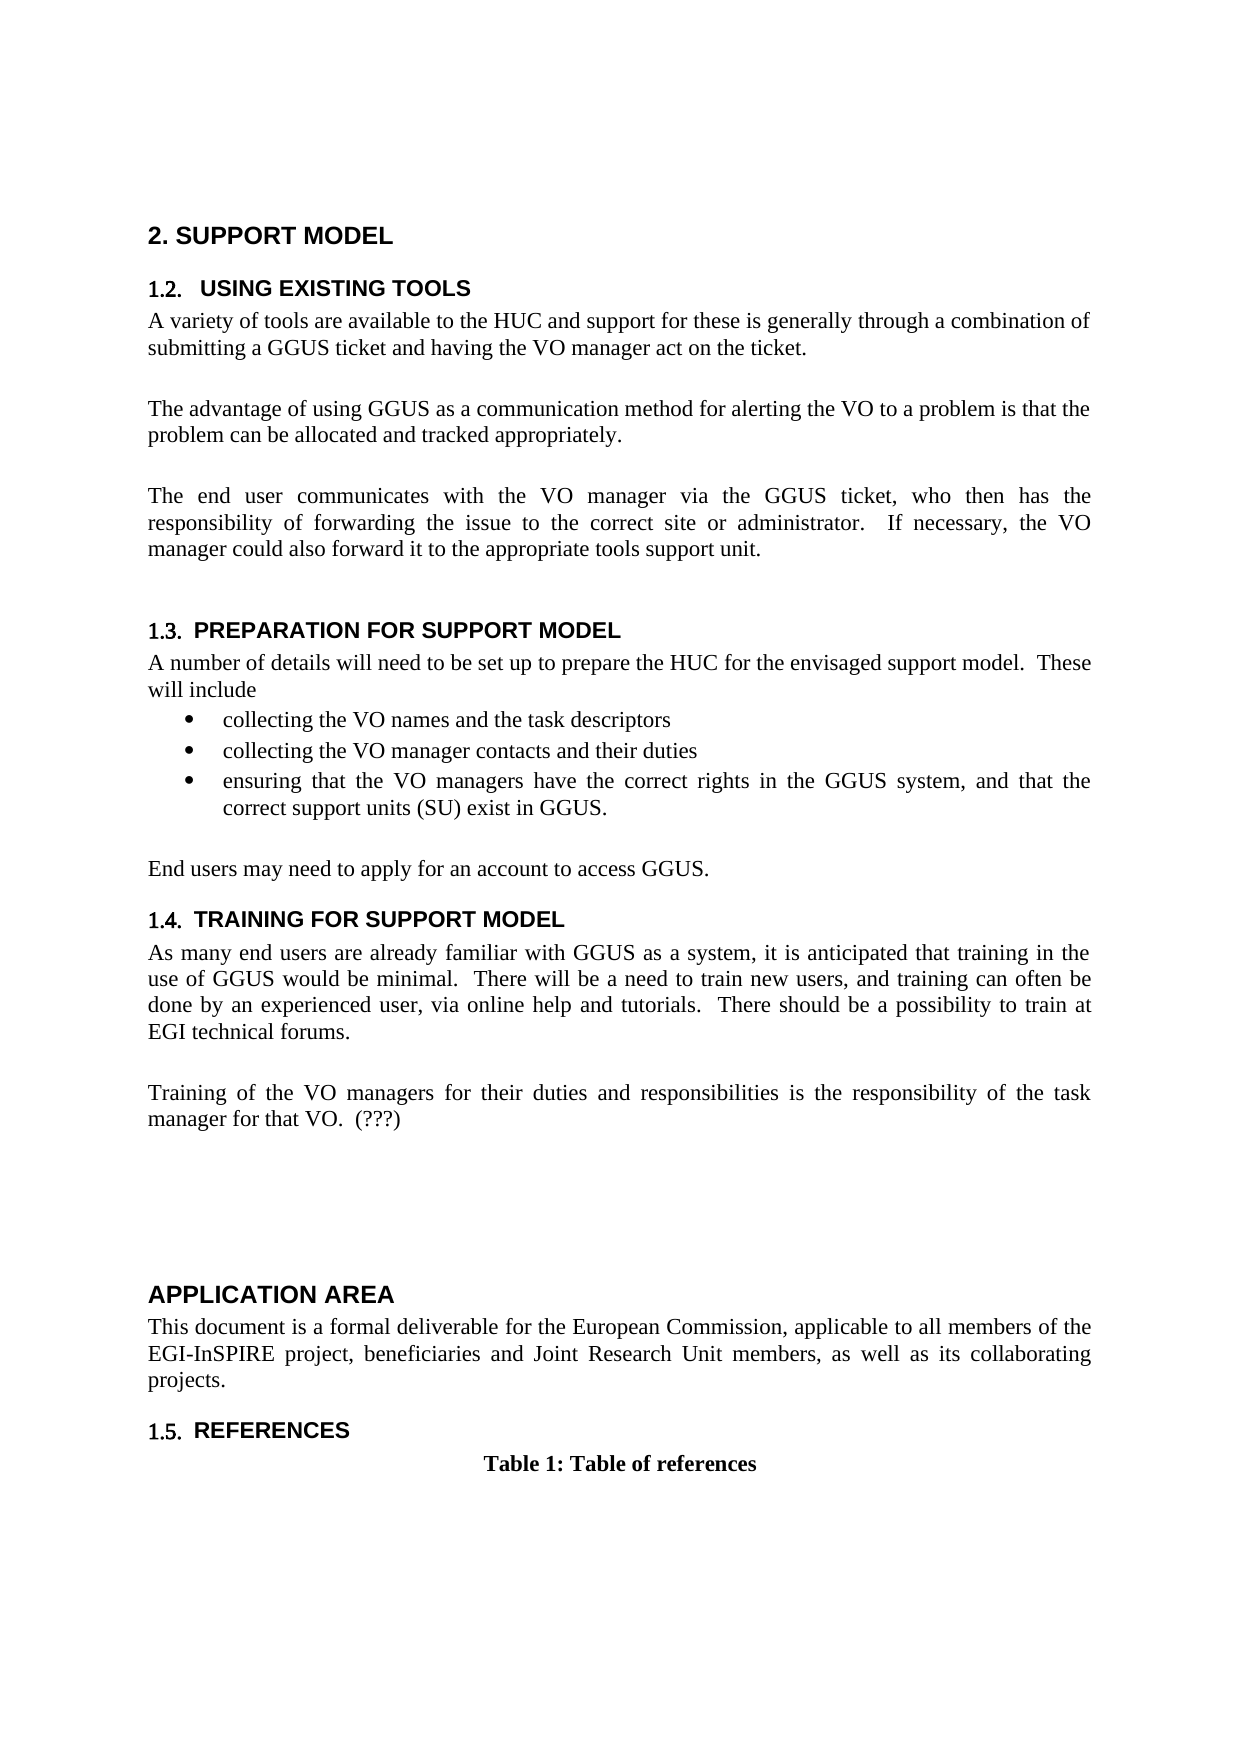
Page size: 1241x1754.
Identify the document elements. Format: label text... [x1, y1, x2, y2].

text End users may need to apply for an account to access GGUS. [148, 855, 1093, 881]
subtitle 2. SUPPort MODEL [148, 221, 1093, 250]
subtitle Preparation For SUPPORT MODEL [148, 617, 1093, 643]
text Training of the VO managers for their duties and responsibilities is the responsibility of the task manager for that VO. (???) [148, 1079, 1093, 1132]
subtitle References [148, 1417, 1093, 1444]
text A number of details will need to be set up to prepare the HUC for the envisaged support model. These will include [148, 649, 1093, 702]
text A variety of tools are available to the HUC and support for these is generally through a combination of submitting a GGUS ticket and having the VO manager act on the ticket. [148, 307, 1093, 360]
list ensuring that the VO managers have the correct rights in the GGUS system, and that the correct support units (SU) exist in GGUS. [185, 767, 1093, 820]
text This document is a formal deliverable for the European Commission, applicable to all members of the EGI-InSPIRE project, beneficiaries and Joint Research Unit members, as well as its collaborating projects. [148, 1313, 1093, 1392]
text As many end users are already familiar with GGUS as a system, it is anticipated that training in the use of GGUS would be minimal. There will be a need to train new users, and training can often be done by an experienced user, via online help and tutorials. There should be a possibility to train at EGI technical forums. [148, 939, 1093, 1044]
text Table 1: Table of references [148, 1450, 1093, 1476]
subtitle TraINing For SUPPORT MODEL [148, 906, 1093, 932]
subtitle Application area [148, 1280, 1093, 1309]
list collecting the VO manager contacts and their duties [185, 737, 1093, 763]
text The end user communicates with the VO manager via the GGUS ticket, who then has the responsibility of forwarding the issue to the correct site or administrator. If necessary, the VO manager could also forward it to the appropriate tools support unit. [148, 482, 1093, 561]
list collecting the VO names and the task descriptors [185, 706, 1093, 733]
text The advantage of using GGUS as a communication method for alerting the VO to a problem is that the problem can be allocated and tracked appropriately. [148, 395, 1093, 448]
subtitle Using EXISTing TOOLS [148, 275, 1093, 301]
